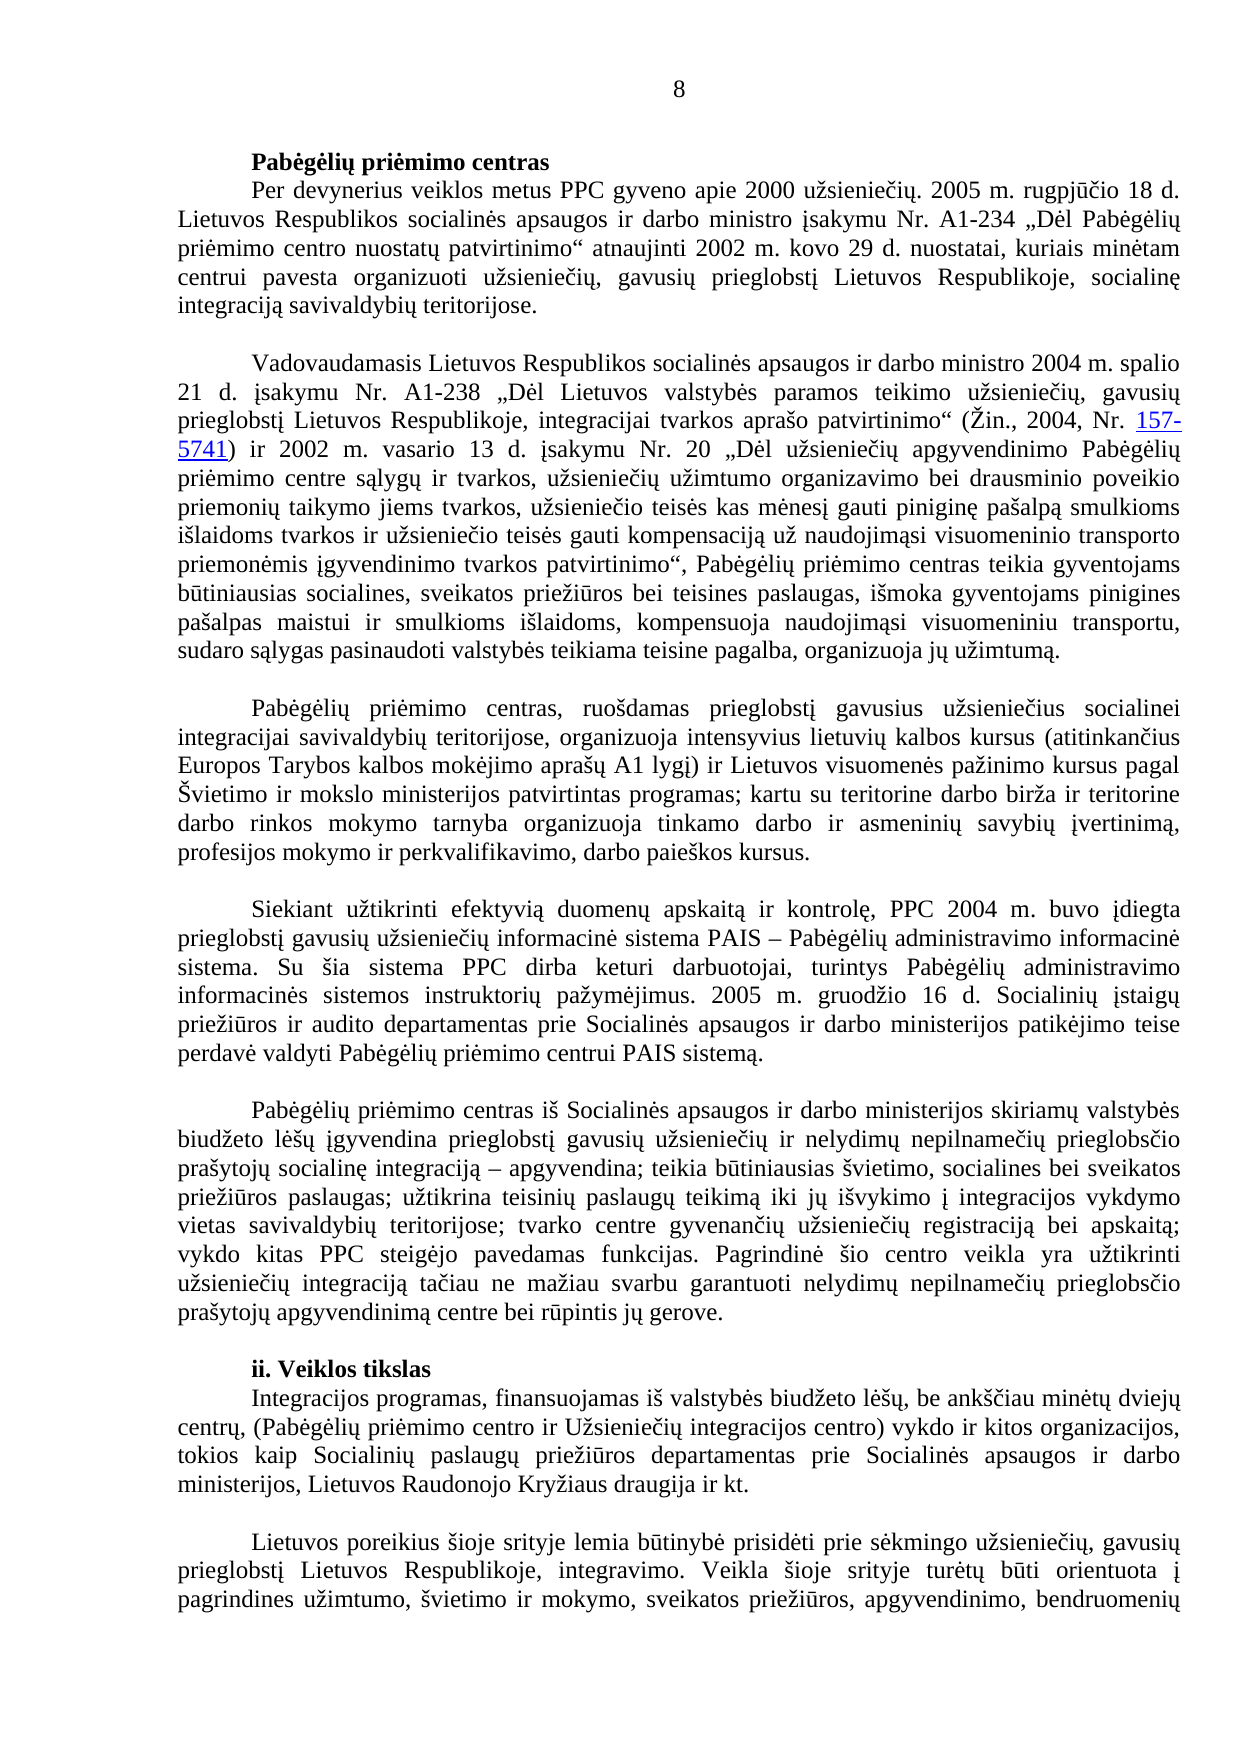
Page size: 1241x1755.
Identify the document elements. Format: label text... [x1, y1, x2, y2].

text Pabėgėlių priėmimo centras, ruošdamas prieglobstį gavusius užsieniečius socialinei integracijai savivaldybių teritorijose, organizuoja intensyvius lietuvių kalbos kursus (atitinkančius Europos Tarybos kalbos mokėjimo aprašų A1 lygį) ir Lietuvos visuomenės pažinimo kursus pagal Švietimo ir mokslo ministerijos patvirtintas programas; kartu su teritorine darbo birža ir teritorine darbo rinkos mokymo tarnyba organizuoja tinkamo darbo ir asmeninių savybių įvertinimą, profesijos mokymo ir perkvalifikavimo, darbo paieškos kursus. [177, 693, 1181, 866]
text Pabėgėlių priėmimo centras [177, 147, 1181, 176]
text Per devynerius veiklos metus PPC gyveno apie 2000 užsieniečių. 2005 m. rugpjūčio 18 d. Lietuvos Respublikos socialinės apsaugos ir darbo ministro įsakymu Nr. A1-234 „Dėl Pabėgėlių priėmimo centro nuostatų patvirtinimo“ atnaujinti 2002 m. kovo 29 d. nuostatai, kuriais minėtam centrui pavesta organizuoti užsieniečių, gavusių prieglobstį Lietuvos Respublikoje, socialinę integraciją savivaldybių teritorijose. [177, 176, 1181, 319]
text Siekiant užtikrinti efektyvią duomenų apskaitą ir kontrolę, PPC 2004 m. buvo įdiegta prieglobstį gavusių užsieniečių informacinė sistema PAIS – Pabėgėlių administravimo informacinė sistema. Su šia sistema PPC dirba keturi darbuotojai, turintys Pabėgėlių administravimo informacinės sistemos instruktorių pažymėjimus. 2005 m. gruodžio 16 d. Socialinių įstaigų priežiūros ir audito departamentas prie Socialinės apsaugos ir darbo ministerijos patikėjimo teise perdavė valdyti Pabėgėlių priėmimo centrui PAIS sistemą. [177, 894, 1181, 1067]
text Pabėgėlių priėmimo centras iš Socialinės apsaugos ir darbo ministerijos skiriamų valstybės biudžeto lėšų įgyvendina prieglobstį gavusių užsieniečių ir nelydimų nepilnamečių prieglobsčio prašytojų socialinę integraciją – apgyvendina; teikia būtiniausias švietimo, socialines bei sveikatos priežiūros paslaugas; užtikrina teisinių paslaugų teikimą iki jų išvykimo į integracijos vykdymo vietas savivaldybių teritorijose; tvarko centre gyvenančių užsieniečių registraciją bei apskaitą; vykdo kitas PPC steigėjo pavedamas funkcijas. Pagrindinė šio centro veikla yra užtikrinti užsieniečių integraciją tačiau ne mažiau svarbu garantuoti nelydimų nepilnamečių prieglobsčio prašytojų apgyvendinimą centre bei rūpintis jų gerove. [177, 1096, 1181, 1326]
text ii. Veiklos tikslas [177, 1354, 1181, 1383]
text Lietuvos poreikius šioje srityje lemia būtinybė prisidėti prie sėkmingo užsieniečių, gavusių prieglobstį Lietuvos Respublikoje, integravimo. Veikla šioje srityje turėtų būti orientuota į pagrindines užimtumo, švietimo ir mokymo, sveikatos priežiūros, apgyvendinimo, bendruomenių [177, 1527, 1181, 1613]
text Integracijos programas, finansuojamas iš valstybės biudžeto lėšų, be ankščiau minėtų dviejų centrų, (Pabėgėlių priėmimo centro ir Užsieniečių integracijos centro) vykdo ir kitos organizacijos, tokios kaip Socialinių paslaugų priežiūros departamentas prie Socialinės apsaugos ir darbo ministerijos, Lietuvos Raudonojo Kryžiaus draugija ir kt. [177, 1383, 1181, 1498]
text Vadovaudamasis Lietuvos Respublikos socialinės apsaugos ir darbo ministro 2004 m. spalio 21 d. įsakymu Nr. A1-238 „Dėl Lietuvos valstybės paramos teikimo užsieniečių, gavusių prieglobstį Lietuvos Respublikoje, integracijai tvarkos aprašo patvirtinimo“ (Žin., 2004, Nr. 157-5741) ir 2002 m. vasario 13 d. įsakymu Nr. 20 „Dėl užsieniečių apgyvendinimo Pabėgėlių priėmimo centre sąlygų ir tvarkos, užsieniečių užimtumo organizavimo bei drausminio poveikio priemonių taikymo jiems tvarkos, užsieniečio teisės kas mėnesį gauti piniginę pašalpą smulkioms išlaidoms tvarkos ir užsieniečio teisės gauti kompensaciją už naudojimąsi visuomeninio transporto priemonėmis įgyvendinimo tvarkos patvirtinimo“, Pabėgėlių priėmimo centras teikia gyventojams būtiniausias socialines, sveikatos priežiūros bei teisines paslaugas, išmoka gyventojams pinigines pašalpas maistui ir smulkioms išlaidoms, kompensuoja naudojimąsi visuomeniniu transportu, sudaro sąlygas pasinaudoti valstybės teikiama teisine pagalba, organizuoja jų užimtumą. [177, 348, 1181, 664]
